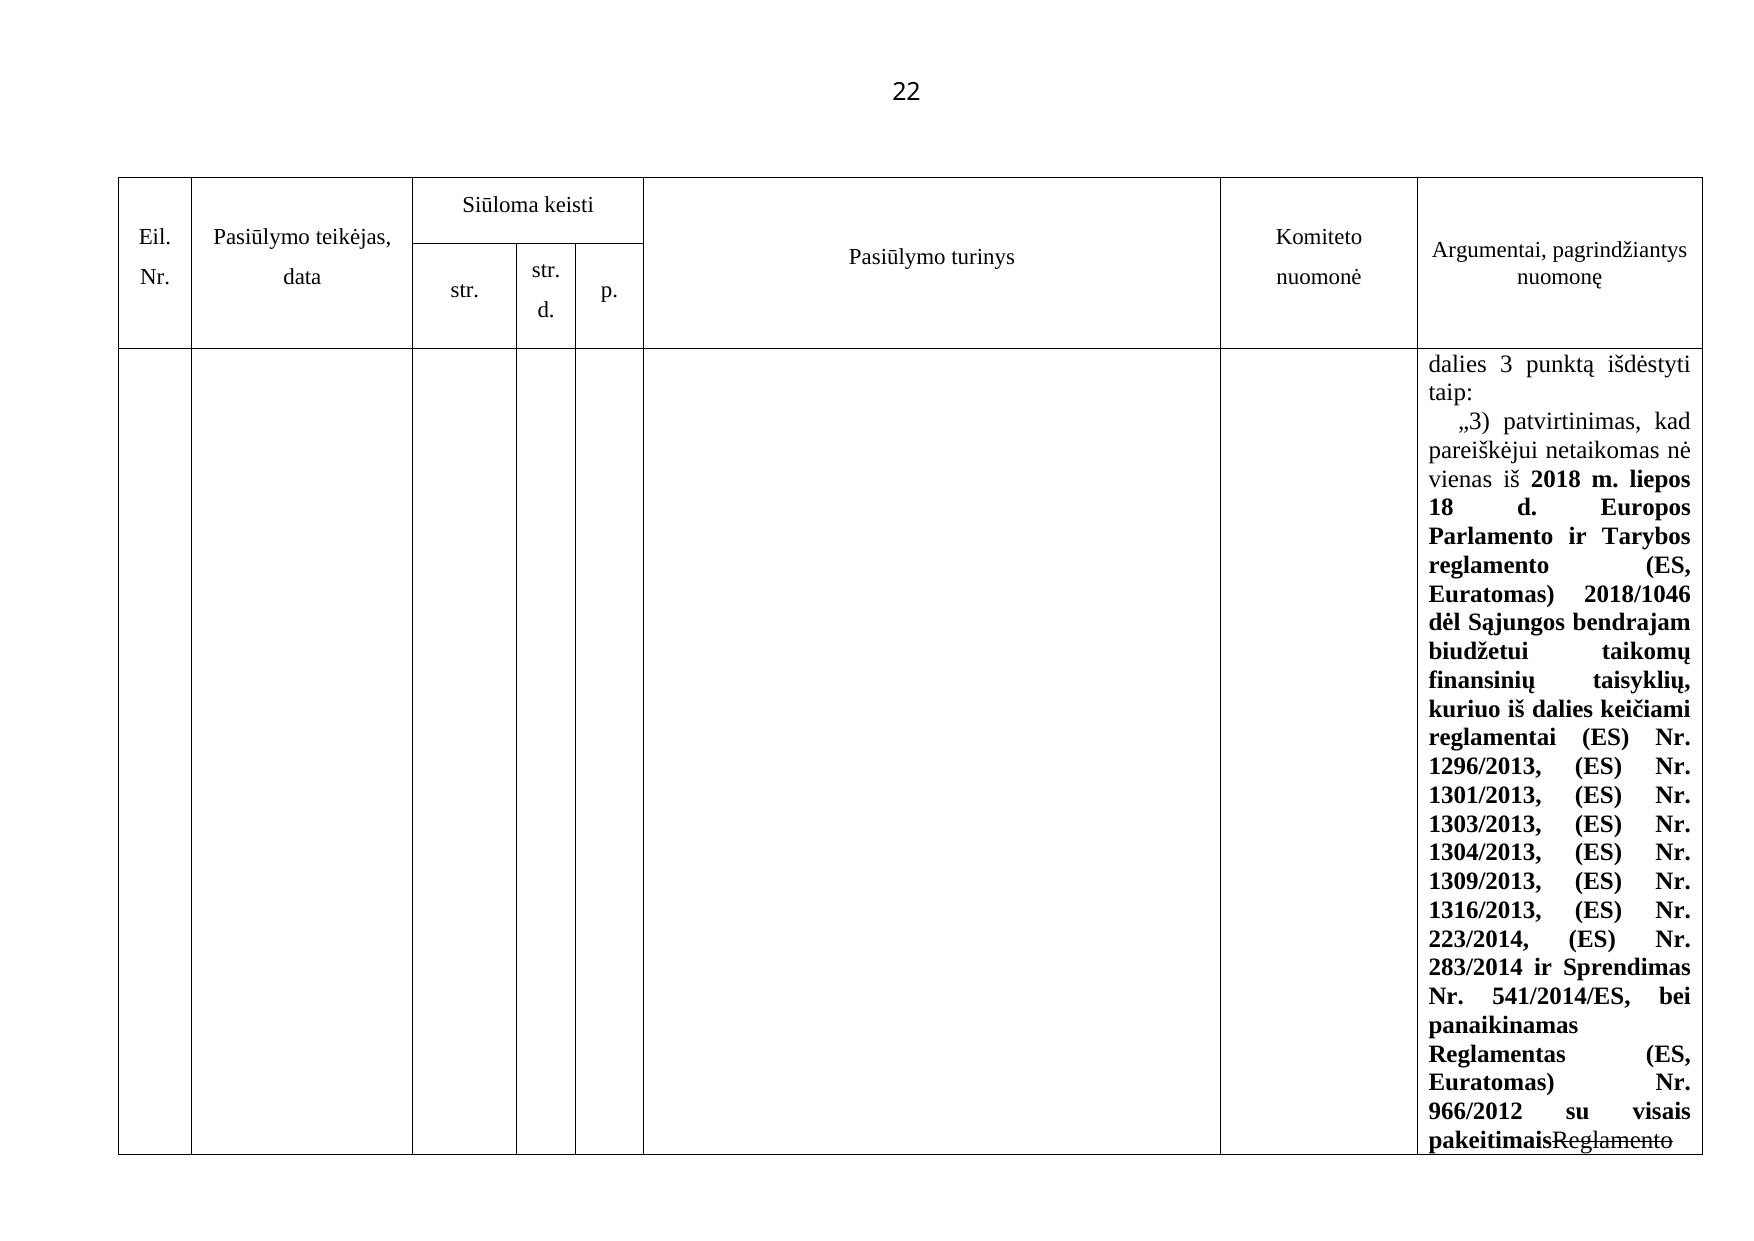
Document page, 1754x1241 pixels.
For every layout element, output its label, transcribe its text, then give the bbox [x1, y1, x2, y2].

table_header Komiteto nuomonė [1221, 178, 1417, 348]
table_header Eil. Nr. [119, 178, 191, 348]
table_header Pasiūlymo teikėjas, data [192, 178, 412, 348]
table_cell [644, 349, 1220, 1154]
table_cell [517, 349, 575, 1154]
table_cell [576, 349, 643, 1154]
table_cell p. [576, 244, 643, 348]
table_cell [413, 349, 516, 1154]
table_cell [119, 349, 191, 1154]
table_header Siūloma keisti [413, 178, 643, 243]
table_header Pasiūlymo turinys [644, 178, 1220, 348]
table_cell dalies 3 punktą išdėstyti taip: „3) patvirtinimas, kad pareiškėjui netaikomas nė vienas iš 2018 m. liepos 18 d. Europos Parlamento ir Tarybos reglamento (ES, Euratomas) 2018/1046 dėl Sąjungos bendrajam biudžetui taikomų finansinių taisyklių, kuriuo iš dalies keičiami reglamentai (ES) Nr. 1296/2013, (ES) Nr. 1301/2013, (ES) Nr. 1303/2013, (ES) Nr. 1304/2013, (ES) Nr. 1309/2013, (ES) Nr. 1316/2013, (ES) Nr. 223/2014, (ES) Nr. 283/2014 ir Sprendimas Nr. 541/2014/ES, bei panaikinamas Reglamentas (ES, Euratomas) Nr. 966/2012 su visais pakeitimaisReglamento [1418, 349, 1702, 1154]
table_cell str. d. [517, 244, 575, 348]
table_header Argumentai, pagrindžiantys nuomonę [1418, 178, 1702, 348]
table_cell str. [413, 244, 516, 348]
table_cell [1221, 349, 1417, 1154]
table_cell [192, 349, 412, 1154]
